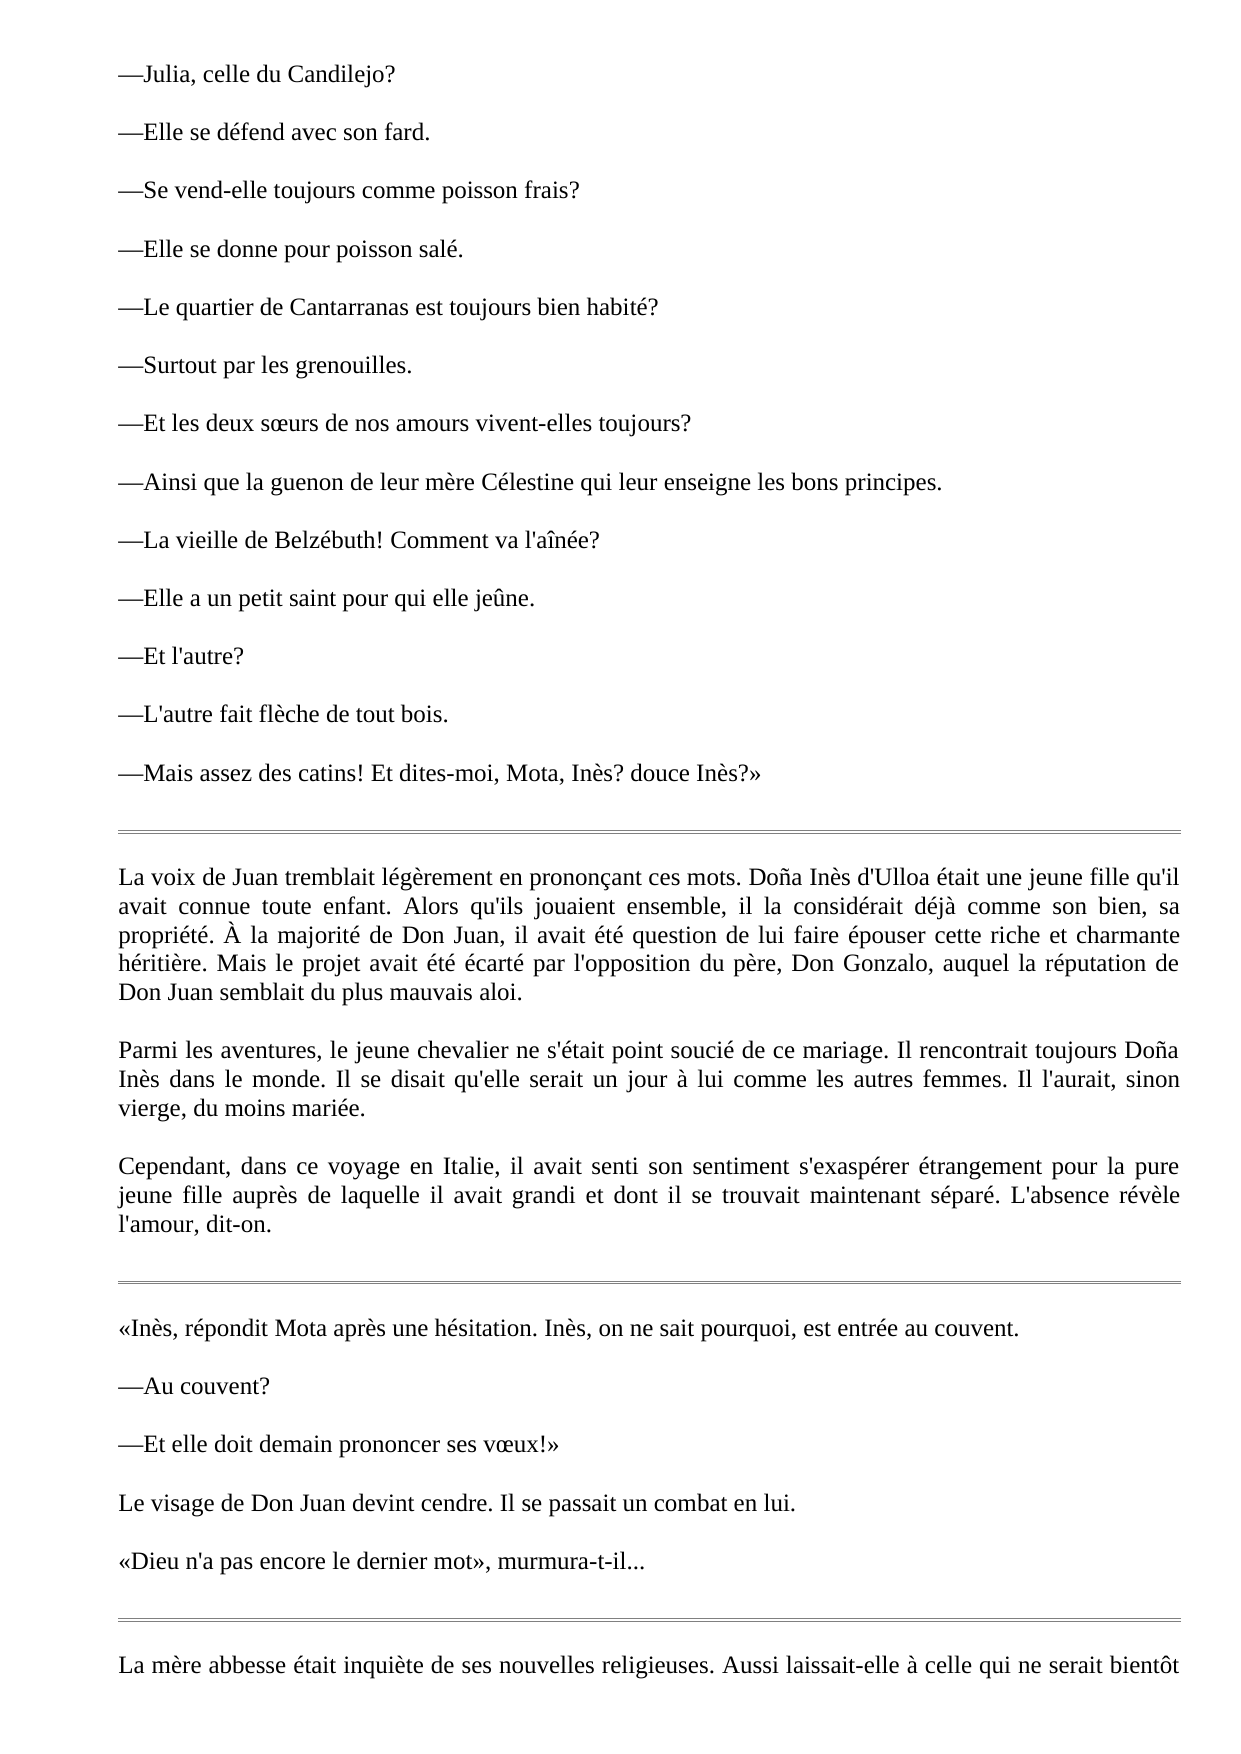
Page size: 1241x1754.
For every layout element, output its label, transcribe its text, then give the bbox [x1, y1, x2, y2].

text Parmi les aventures, le jeune chevalier ne s'était point soucié de ce mariage. Il rencontrait toujours Doña Inès dans le monde. Il se disait qu'elle serait un jour à lui comme les autres femmes. Il l'aurait, sinon vierge, du moins mariée. [118, 1035, 1181, 1122]
text —Se vend-elle toujours comme poisson frais? [118, 176, 1181, 204]
text «Inès, répondit Mota après une hésitation. Inès, on ne sait pourquoi, est entrée au couvent. [118, 1313, 1181, 1342]
text —Au couvent? [118, 1371, 1181, 1400]
text —Et l'autre? [118, 641, 1181, 670]
text —Elle a un petit saint pour qui elle jeûne. [118, 583, 1181, 612]
text Le visage de Don Juan devint cendre. Il se passait un combat en lui. [118, 1488, 1181, 1516]
text —Julia, celle du Candilejo? [118, 59, 1181, 88]
text La mère abbesse était inquiète de ses nouvelles religieuses. Aussi laissait-elle à celle qui ne serait bientôt [118, 1650, 1181, 1679]
text —L'autre fait flèche de tout bois. [118, 699, 1181, 728]
text —Ainsi que la guenon de leur mère Célestine qui leur enseigne les bons principes. [118, 467, 1181, 495]
text —La vieille de Belzébuth! Comment va l'aînée? [118, 525, 1181, 554]
text —Surtout par les grenouilles. [118, 350, 1181, 379]
text La voix de Juan tremblait légèrement en prononçant ces mots. Doña Inès d'Ulloa était une jeune fille qu'il avait connue toute enfant. Alors qu'ils jouaient ensemble, il la considérait déjà comme son bien, sa propriété. À la majorité de Don Juan, il avait été question de lui faire épouser cette riche et charmante héritière. Mais le projet avait été écarté par l'opposition du père, Don Gonzalo, auquel la réputation de Don Juan semblait du plus mauvais aloi. [118, 862, 1181, 1006]
text —Et les deux sœurs de nos amours vivent-elles toujours? [118, 408, 1181, 437]
text —Elle se défend avec son fard. [118, 117, 1181, 146]
text «Dieu n'a pas encore le dernier mot», murmura-t-il... [118, 1546, 1181, 1575]
text —Le quartier de Cantarranas est toujours bien habité? [118, 292, 1181, 321]
text —Mais assez des catins! Et dites-moi, Mota, Inès? douce Inès?» [118, 758, 1181, 787]
text —Elle se donne pour poisson salé. [118, 234, 1181, 262]
text Cependant, dans ce voyage en Italie, il avait senti son sentiment s'exaspérer étrangement pour la pure jeune fille auprès de laquelle il avait grandi et dont il se trouvait maintenant séparé. L'absence révèle l'amour, dit-on. [118, 1151, 1181, 1237]
text —Et elle doit demain prononcer ses vœux!» [118, 1429, 1181, 1458]
